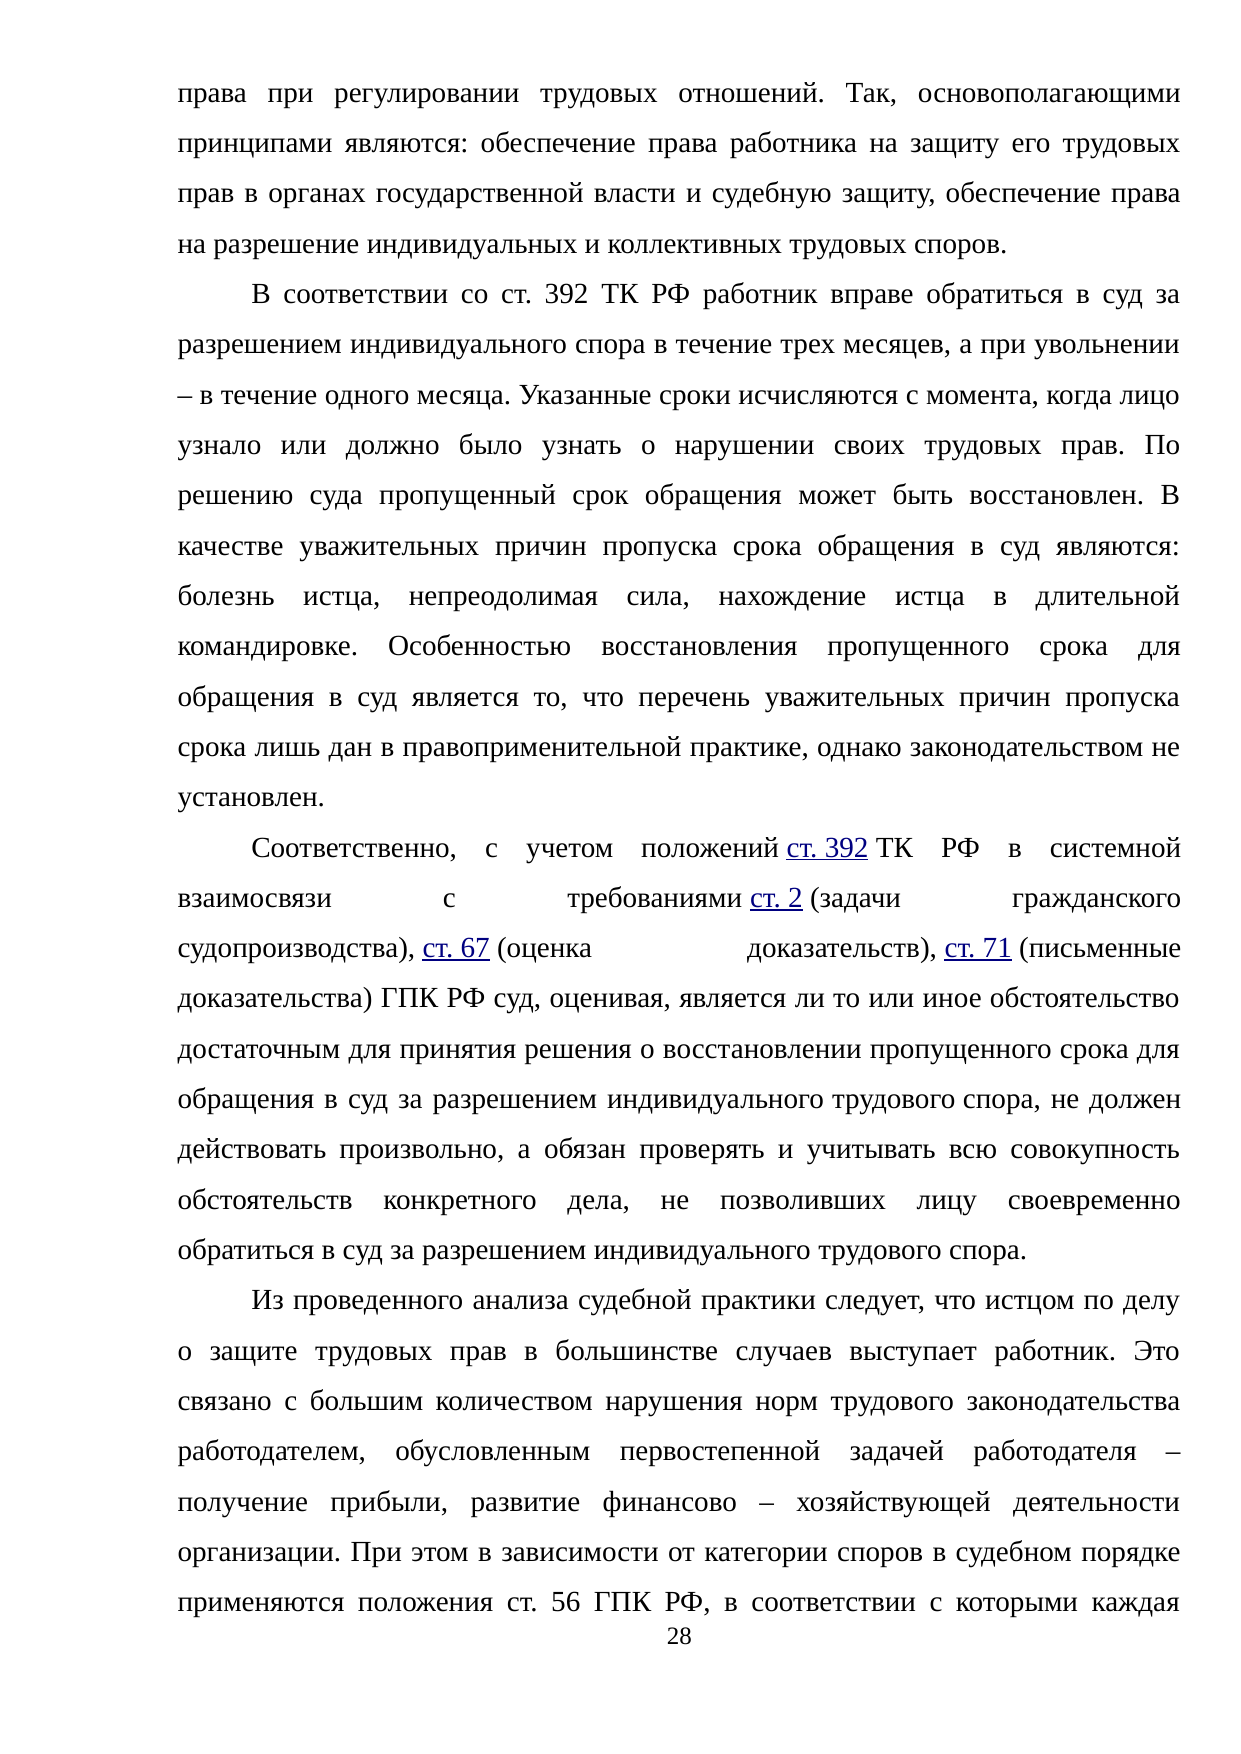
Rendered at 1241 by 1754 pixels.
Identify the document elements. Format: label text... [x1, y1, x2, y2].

text права при регулировании трудовых отношений. Так, основополагающими принципами являются: обеспечение права работника на защиту его трудовых прав в органах государственной власти и судебную защиту, обеспечение права на разрешение индивидуальных и коллективных трудовых споров. [177, 75, 1181, 259]
text В соответствии со ст. 392 ТК РФ работник вправе обратиться в суд за разрешением индивидуального спора в течение трех месяцев, а при увольнении – в течение одного месяца. Указанные сроки исчисляются с момента, когда лицо узнало или должно было узнать о нарушении своих трудовых прав. По решению суда пропущенный срок обращения может быть восстановлен. В качестве уважительных причин пропуска срока обращения в суд являются: болезнь истца, непреодолимая сила, нахождение истца в длительной командировке. Особенностью восстановления пропущенного срока для обращения в суд является то, что перечень уважительных причин пропуска срока лишь дан в правоприменительной практике, однако законодательством не установлен. [177, 276, 1181, 813]
text Соответственно, с учетом положений ст. 392 ТК РФ в системной взаимосвязи с требованиями ст. 2 (задачи гражданского судопроизводства), ст. 67 (оценка доказательств), ст. 71 (письменные доказательства) ГПК РФ суд, оценивая, является ли то или иное обстоятельство достаточным для принятия решения о восстановлении пропущенного срока для обращения в суд за разрешением индивидуального трудового спора, не должен действовать произвольно, а обязан проверять и учитывать всю совокупность обстоятельств конкретного дела, не позволивших лицу своевременно обратиться в суд за разрешением индивидуального трудового спора. [177, 830, 1181, 1266]
text Из проведенного анализа судебной практики следует, что истцом по делу о защите трудовых прав в большинстве случаев выступает работник. Это связано с большим количеством нарушения норм трудового законодательства работодателем, обусловленным первостепенной задачей работодателя – получение прибыли, развитие финансово – хозяйствующей деятельности организации. При этом в зависимости от категории споров в судебном порядке применяются положения ст. 56 ГПК РФ, в соответствии с которыми каждая [177, 1282, 1181, 1618]
